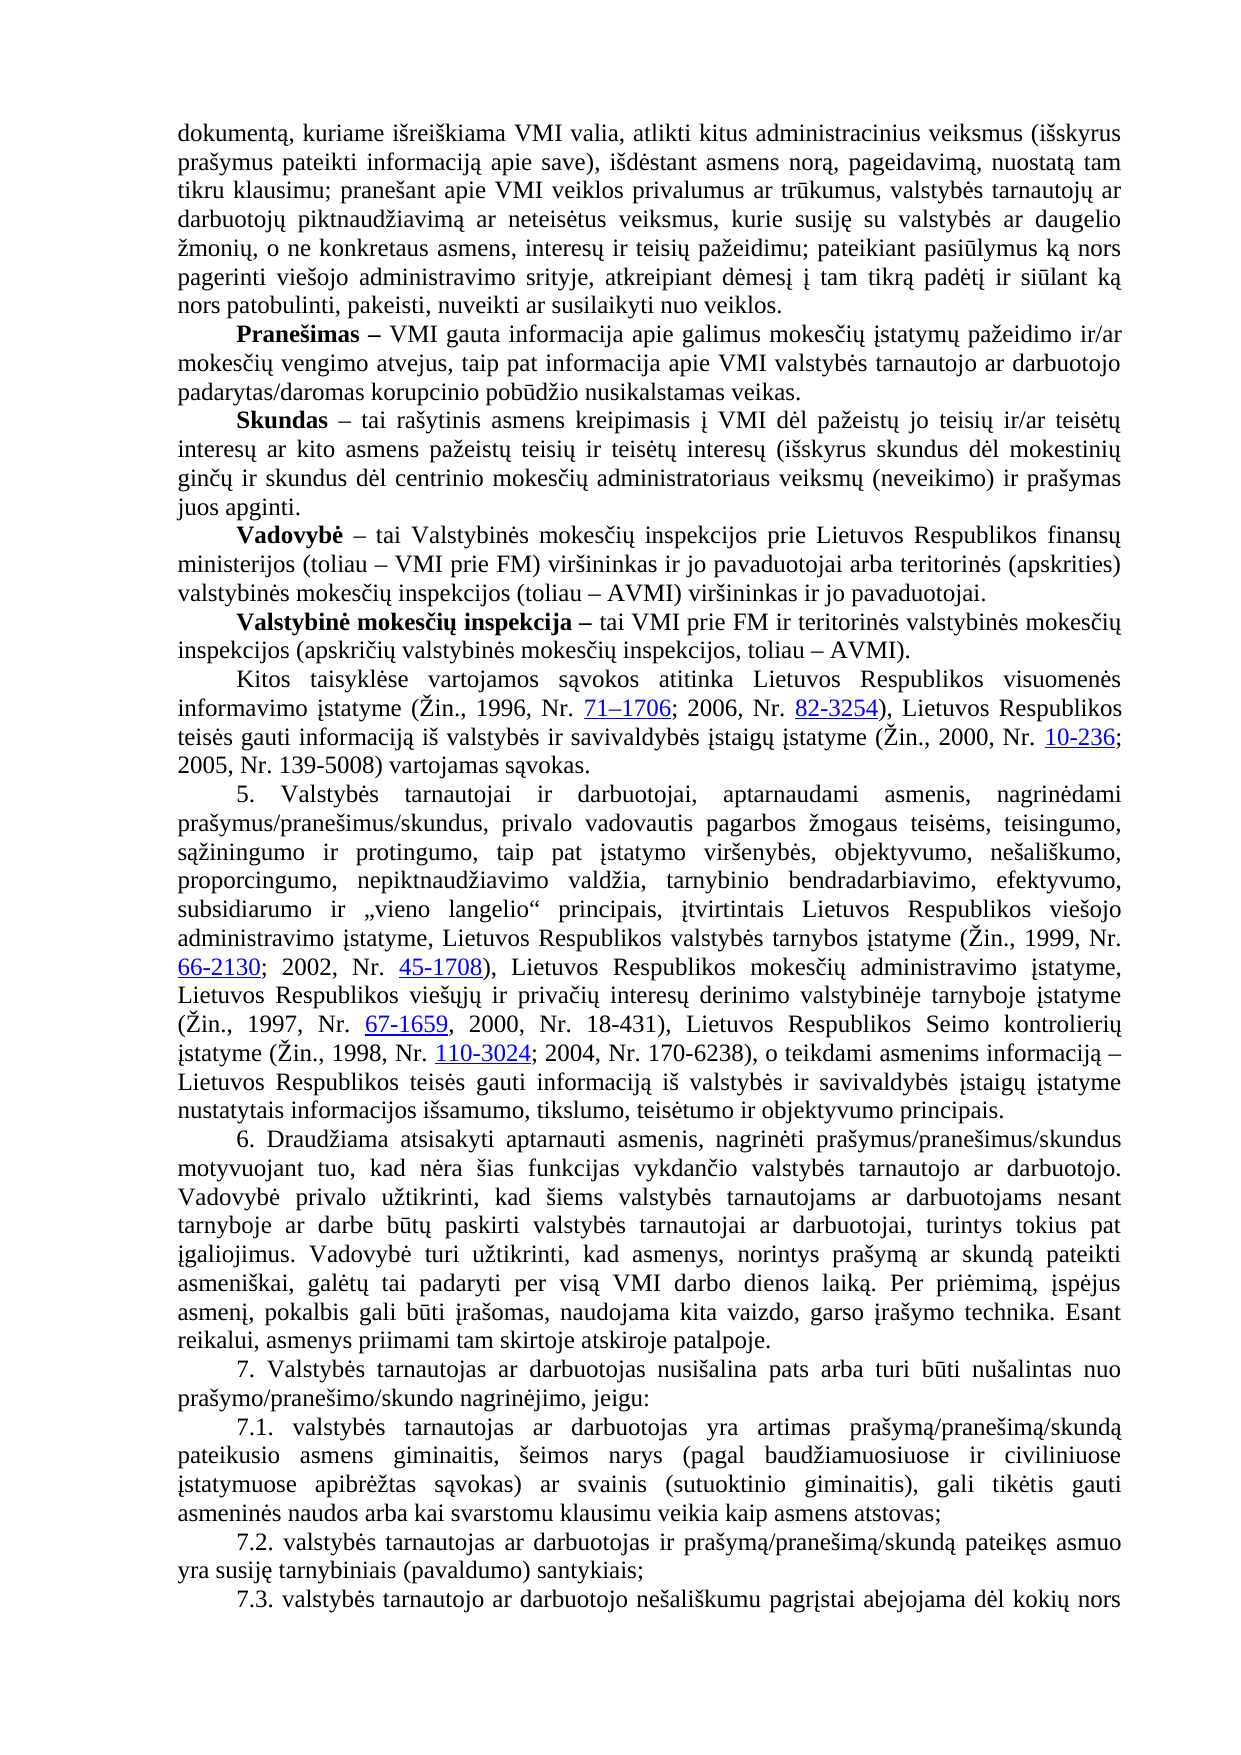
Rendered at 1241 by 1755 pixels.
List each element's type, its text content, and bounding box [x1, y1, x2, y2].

text 7.3. valstybės tarnautojo ar darbuotojo nešališkumu pagrįstai abejojama dėl kokių nors [177, 1584, 1122, 1613]
text 7. Valstybės tarnautojas ar darbuotojas nusišalina pats arba turi būti nušalintas nuo prašymo/pranešimo/skundo nagrinėjimo, jeigu: [177, 1354, 1122, 1412]
text dokumentą, kuriame išreiškiama VMI valia, atlikti kitus administracinius veiksmus (išskyrus prašymus pateikti informaciją apie save), išdėstant asmens norą, pageidavimą, nuostatą tam tikru klausimu; pranešant apie VMI veiklos privalumus ar trūkumus, valstybės tarnautojų ar darbuotojų piktnaudžiavimą ar neteisėtus veiksmus, kurie susiję su valstybės ar daugelio žmonių, o ne konkretaus asmens, interesų ir teisių pažeidimu; pateikiant pasiūlymus ką nors pagerinti viešojo administravimo srityje, atkreipiant dėmesį į tam tikrą padėtį ir siūlant ką nors patobulinti, pakeisti, nuveikti ar susilaikyti nuo veiklos. [177, 118, 1122, 319]
text 6. Draudžiama atsisakyti aptarnauti asmenis, nagrinėti prašymus/pranešimus/skundus motyvuojant tuo, kad nėra šias funkcijas vykdančio valstybės tarnautojo ar darbuotojo. Vadovybė privalo užtikrinti, kad šiems valstybės tarnautojams ar darbuotojams nesant tarnyboje ar darbe būtų paskirti valstybės tarnautojai ar darbuotojai, turintys tokius pat įgaliojimus. Vadovybė turi užtikrinti, kad asmenys, norintys prašymą ar skundą pateikti asmeniškai, galėtų tai padaryti per visą VMI darbo dienos laiką. Per priėmimą, įspėjus asmenį, pokalbis gali būti įrašomas, naudojama kita vaizdo, garso įrašymo technika. Esant reikalui, asmenys priimami tam skirtoje atskiroje patalpoje. [177, 1124, 1122, 1354]
text Pranešimas – VMI gauta informacija apie galimus mokesčių įstatymų pažeidimo ir/ar mokesčių vengimo atvejus, taip pat informacija apie VMI valstybės tarnautojo ar darbuotojo padarytas/daromas korupcinio pobūdžio nusikalstamas veikas. [177, 319, 1122, 406]
text Kitos taisyklėse vartojamos sąvokos atitinka Lietuvos Respublikos visuomenės informavimo įstatyme (Žin., 1996, Nr. 71–1706; 2006, Nr. 82-3254), Lietuvos Respublikos teisės gauti informaciją iš valstybės ir savivaldybės įstaigų įstatyme (Žin., 2000, Nr. 10-236; 2005, Nr. 139-5008) vartojamas sąvokas. [177, 664, 1122, 779]
text Valstybinė mokesčių inspekcija – tai VMI prie FM ir teritorinės valstybinės mokesčių inspekcijos (apskričių valstybinės mokesčių inspekcijos, toliau – AVMI). [177, 607, 1122, 664]
text Skundas – tai rašytinis asmens kreipimasis į VMI dėl pažeistų jo teisių ir/ar teisėtų interesų ar kito asmens pažeistų teisių ir teisėtų interesų (išskyrus skundus dėl mokestinių ginčų ir skundus dėl centrinio mokesčių administratoriaus veiksmų (neveikimo) ir prašymas juos apginti. [177, 406, 1122, 521]
text Vadovybė – tai Valstybinės mokesčių inspekcijos prie Lietuvos Respublikos finansų ministerijos (toliau – VMI prie FM) viršininkas ir jo pavaduotojai arba teritorinės (apskrities) valstybinės mokesčių inspekcijos (toliau – AVMI) viršininkas ir jo pavaduotojai. [177, 521, 1122, 607]
text 7.2. valstybės tarnautojas ar darbuotojas ir prašymą/pranešimą/skundą pateikęs asmuo yra susiję tarnybiniais (pavaldumo) santykiais; [177, 1527, 1122, 1584]
text 7.1. valstybės tarnautojas ar darbuotojas yra artimas prašymą/pranešimą/skundą pateikusio asmens giminaitis, šeimos narys (pagal baudžiamuosiuose ir civiliniuose įstatymuose apibrėžtas sąvokas) ar svainis (sutuoktinio giminaitis), gali tikėtis gauti asmeninės naudos arba kai svarstomu klausimu veikia kaip asmens atstovas; [177, 1412, 1122, 1527]
text 5. Valstybės tarnautojai ir darbuotojai, aptarnaudami asmenis, nagrinėdami prašymus/pranešimus/skundus, privalo vadovautis pagarbos žmogaus teisėms, teisingumo, sąžiningumo ir protingumo, taip pat įstatymo viršenybės, objektyvumo, nešališkumo, proporcingumo, nepiktnaudžiavimo valdžia, tarnybinio bendradarbiavimo, efektyvumo, subsidiarumo ir „vieno langelio“ principais, įtvirtintais Lietuvos Respublikos viešojo administravimo įstatyme, Lietuvos Respublikos valstybės tarnybos įstatyme (Žin., 1999, Nr. 66-2130; 2002, Nr. 45-1708), Lietuvos Respublikos mokesčių administravimo įstatyme, Lietuvos Respublikos viešųjų ir privačių interesų derinimo valstybinėje tarnyboje įstatyme (Žin., 1997, Nr. 67-1659, 2000, Nr. 18-431), Lietuvos Respublikos Seimo kontrolierių įstatyme (Žin., 1998, Nr. 110-3024; 2004, Nr. 170-6238), o teikdami asmenims informaciją – Lietuvos Respublikos teisės gauti informaciją iš valstybės ir savivaldybės įstaigų įstatyme nustatytais informacijos išsamumo, tikslumo, teisėtumo ir objektyvumo principais. [177, 779, 1122, 1124]
